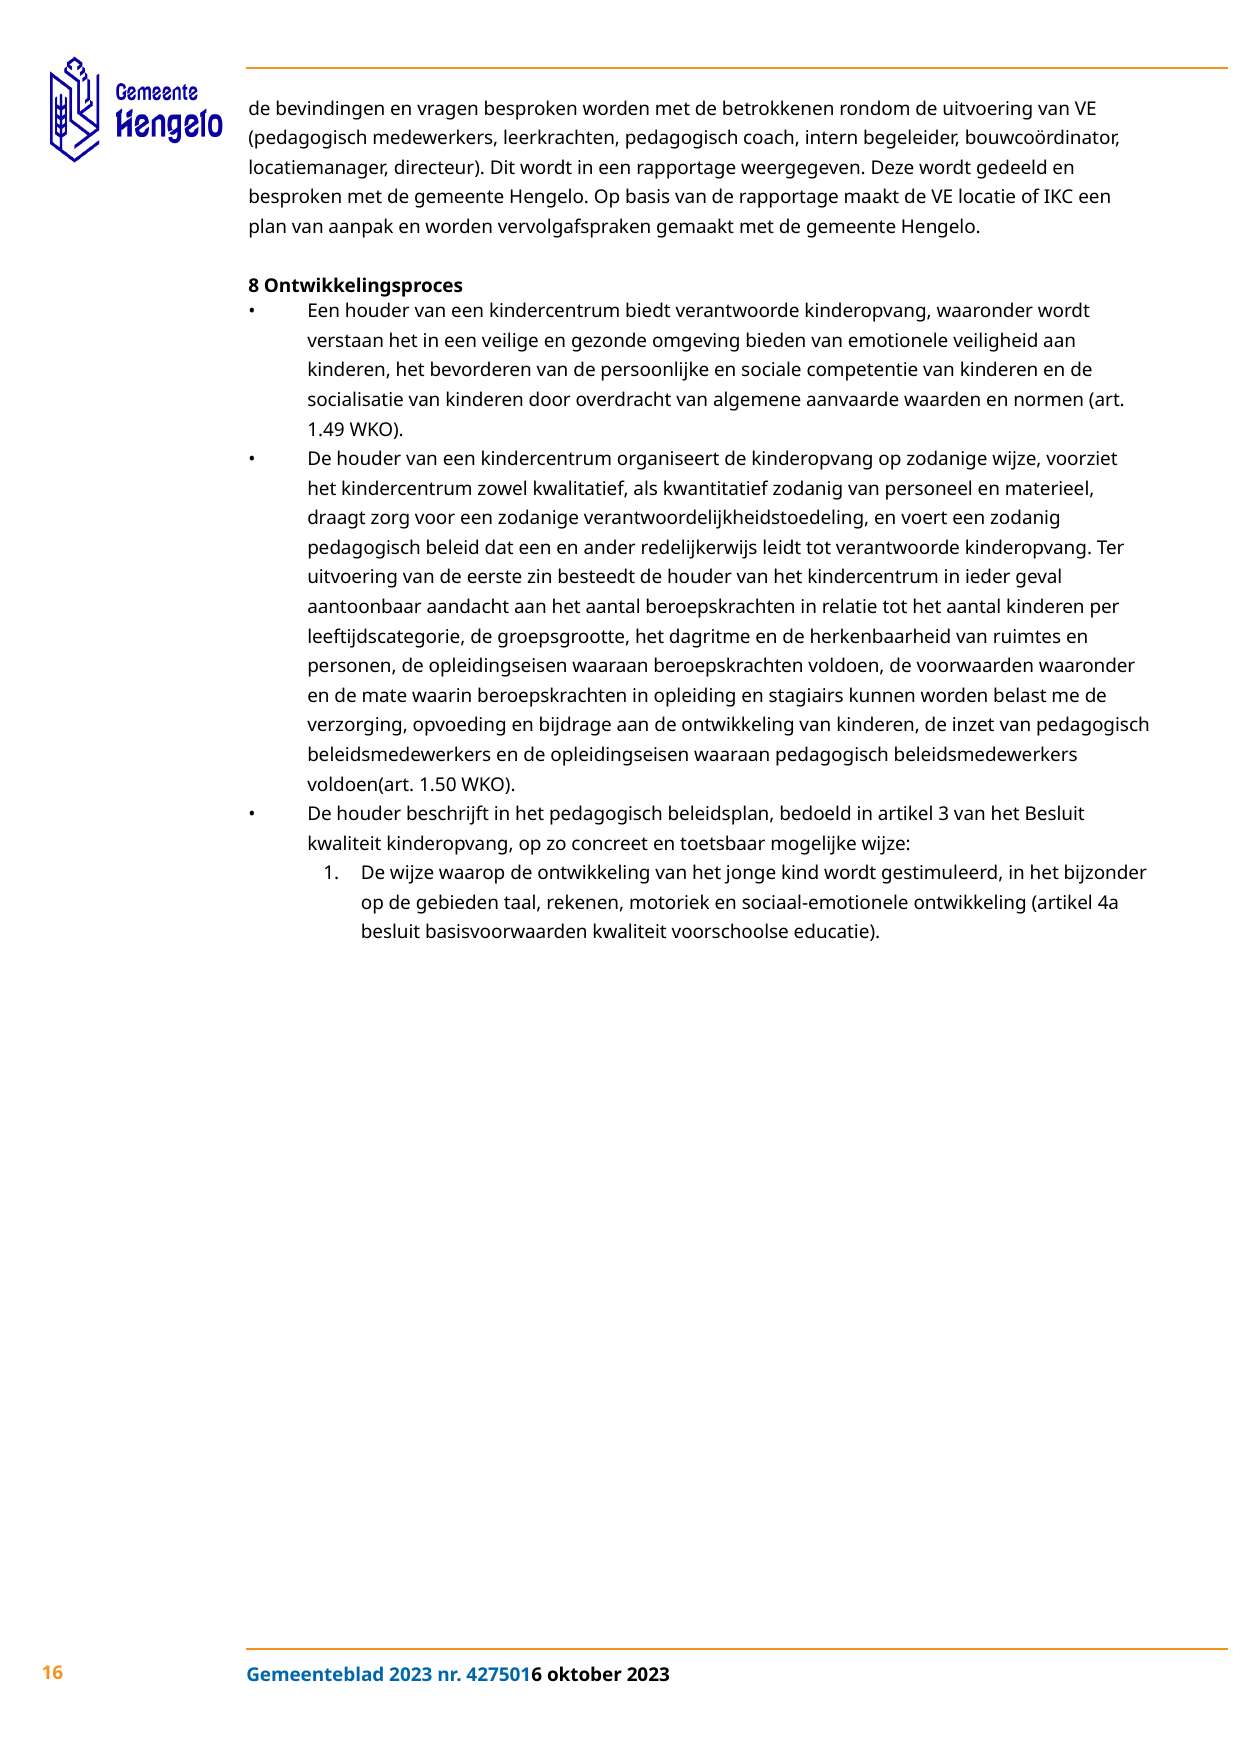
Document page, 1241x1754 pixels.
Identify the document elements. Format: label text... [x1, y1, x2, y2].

table_cell Een houder van een kindercentrum biedt verantwoorde kinderopvang, waaronder wordt verstaan het in een veilige en gezonde omgeving bieden van emotionele veiligheid aan kinderen, het bevorderen van de persoonlijke en sociale competentie van kinderen en de socialisatie van kinderen door overdracht van algemene aanvaarde waarden en normen (art. 1.49 WKO). De houder van een kindercentrum organiseert de kinderopvang op zodanige wijze, voorziet het kindercentrum zowel kwalitatief, als kwantitatief zodanig van personeel en materieel, draagt zorg voor een zodanige verantwoordelijkheidstoedeling, en voert een zodanig pedagogisch beleid dat een en ander redelijkerwijs leidt tot verantwoorde kinderopvang. Ter uitvoering van de eerste zin besteedt de houder van het kindercentrum in ieder geval aantoonbaar aandacht aan het aantal beroepskrachten in relatie tot het aantal kinderen per leeftijdscategorie, de groepsgrootte, het dagritme en de herkenbaarheid van ruimtes en personen, de opleidingseisen waaraan beroepskrachten voldoen, de voorwaarden waaronder en de mate waarin beroepskrachten in opleiding en stagiairs kunnen worden belast me de verzorging, opvoeding en bijdrage aan de ontwikkeling van kinderen, de inzet van pedagogisch beleidsmedewerkers en de opleidingseisen waaraan pedagogisch beleidsmedewerkers voldoen(art. 1.50 WKO). De houder beschrijft in het pedagogisch beleidsplan, bedoeld in artikel 3 van het Besluit kwaliteit kinderopvang, op zo concreet en toetsbaar mogelijke wijze: De wijze waarop de ontwikkeling van het jonge kind wordt gestimuleerd, in het bijzonder op de gebieden taal, rekenen, motoriek en sociaal-emotionele ontwikkeling (artikel 4a besluit basisvoorwaarden kwaliteit voorschoolse educatie). [248, 298, 1152, 944]
table_header 8 Ontwikkelingsproces [248, 272, 1152, 297]
picture [41, 47, 231, 172]
table_cell (Doelgroep)peuters volgen (Doelgroep)peuters worden gevolgd in hun ontwikkeling op de vier domeinen taal, rekenen, motoriek en sociaal-emotionele ontwikkeling. Hierbij wordt gebruikt gemaakt van een gevalideerd observatie instrument. Er zijn tenminste 3 observatiemomenten in de peuterperiode. De gegevens worden vastgelegd in het kindvolgsysteem. Resultaatafspraken Om zicht te houden op de inspanningen en resultaten VE in de voorscholen en vroegscholen zet de gemeente kwaliteitsmetingen in, die worden uitgevoerd door de adviseur kwaliteit van het Expertisecentrum Jonge Kind. Met behulp van het onderzoekskader PO van de onderwijsinspectie (bijlage 5 VE) wordt de kwaliteit in beeld gebracht. Hiervoor worden observaties uitgevoerd in de peutergroepen en in groep 1 en 2 en documenten geanalyseerd. Er vindt een gesprek plaats waarin de bevindingen en vragen besproken worden met de betrokkenen rondom de uitvoering van VE (pedagogisch medewerkers, leerkrachten, pedagogisch coach, intern begeleider, bouwcoördinator, locatiemanager, directeur). Dit wordt in een rapportage weergegeven. Deze wordt gedeeld en besproken met de gemeente Hengelo. Op basis van de rapportage maakt de VE locatie of IKC een plan van aanpak en worden vervolgafspraken gemaakt met de gemeente Hengelo. [248, 95, 1152, 239]
